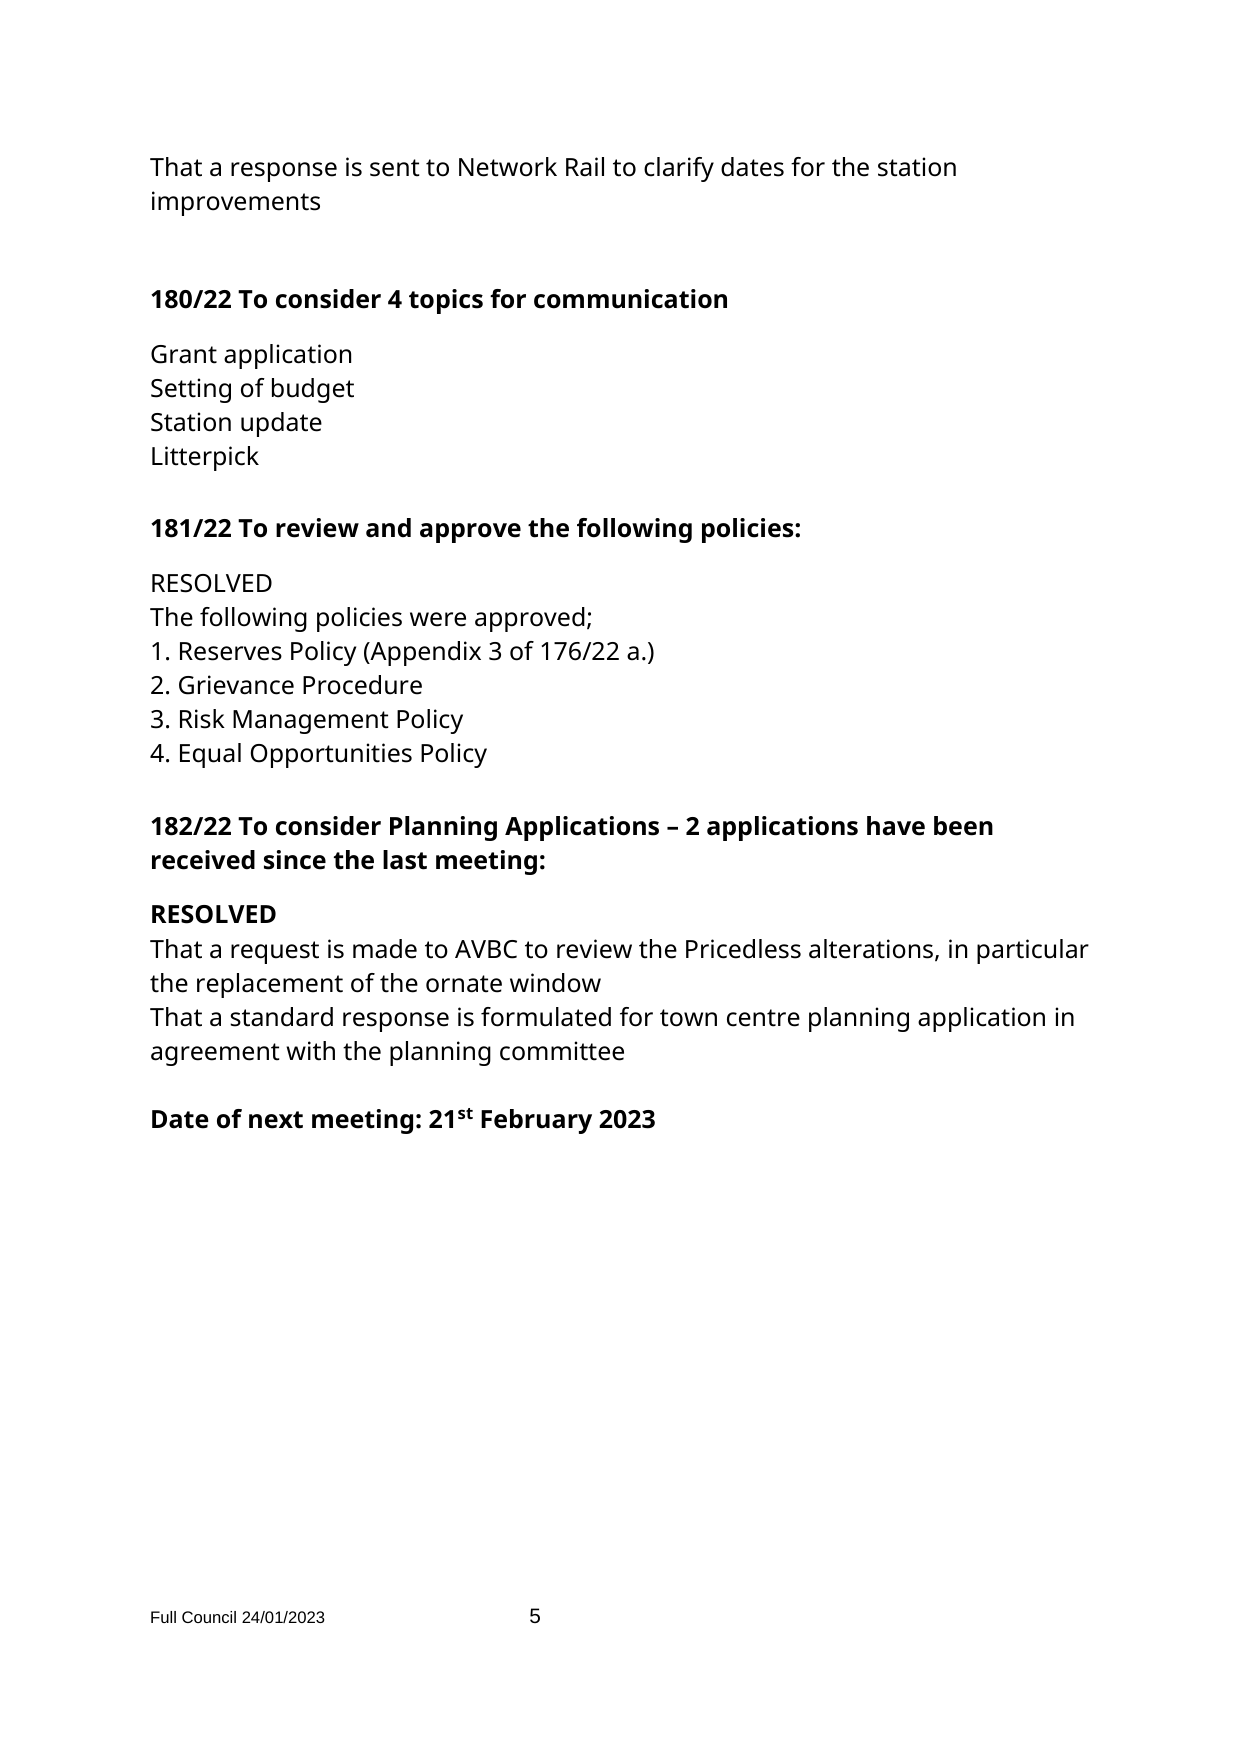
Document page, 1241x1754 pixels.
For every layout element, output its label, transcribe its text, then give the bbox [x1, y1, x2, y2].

subtitle 182/22 To consider Planning Applications – 2 applications have been received since the last meeting: [150, 808, 1091, 876]
text 1. Reserves Policy (Appendix 3 of 176/22 a.) [150, 634, 1091, 668]
text That a request is made to AVBC to review the Pricedless alterations, in particular the replacement of the ornate window [150, 931, 1091, 999]
text Station update [150, 404, 1091, 438]
text Date of next meeting: 21st February 2023 [150, 1102, 1091, 1136]
text Setting of budget [150, 370, 1091, 404]
text RESOLVED [150, 566, 1091, 600]
text 3. Risk Management Policy [150, 702, 1091, 736]
text 4. Equal Opportunities Policy [150, 736, 1091, 770]
subtitle 180/22 To consider 4 topics for communication [150, 281, 1091, 315]
text 2. Grievance Procedure [150, 668, 1091, 702]
text Grant application [150, 336, 1091, 370]
text That a standard response is formulated for town centre planning application in agreement with the planning committee [150, 999, 1091, 1067]
text Litterpick [150, 438, 1091, 472]
text RESOLVED [150, 897, 1091, 931]
text The following policies were approved; [150, 600, 1091, 634]
text That a response is sent to Network Rail to clarify dates for the station improvements [150, 150, 1091, 218]
subtitle 181/22 To review and approve the following policies: [150, 511, 1091, 545]
